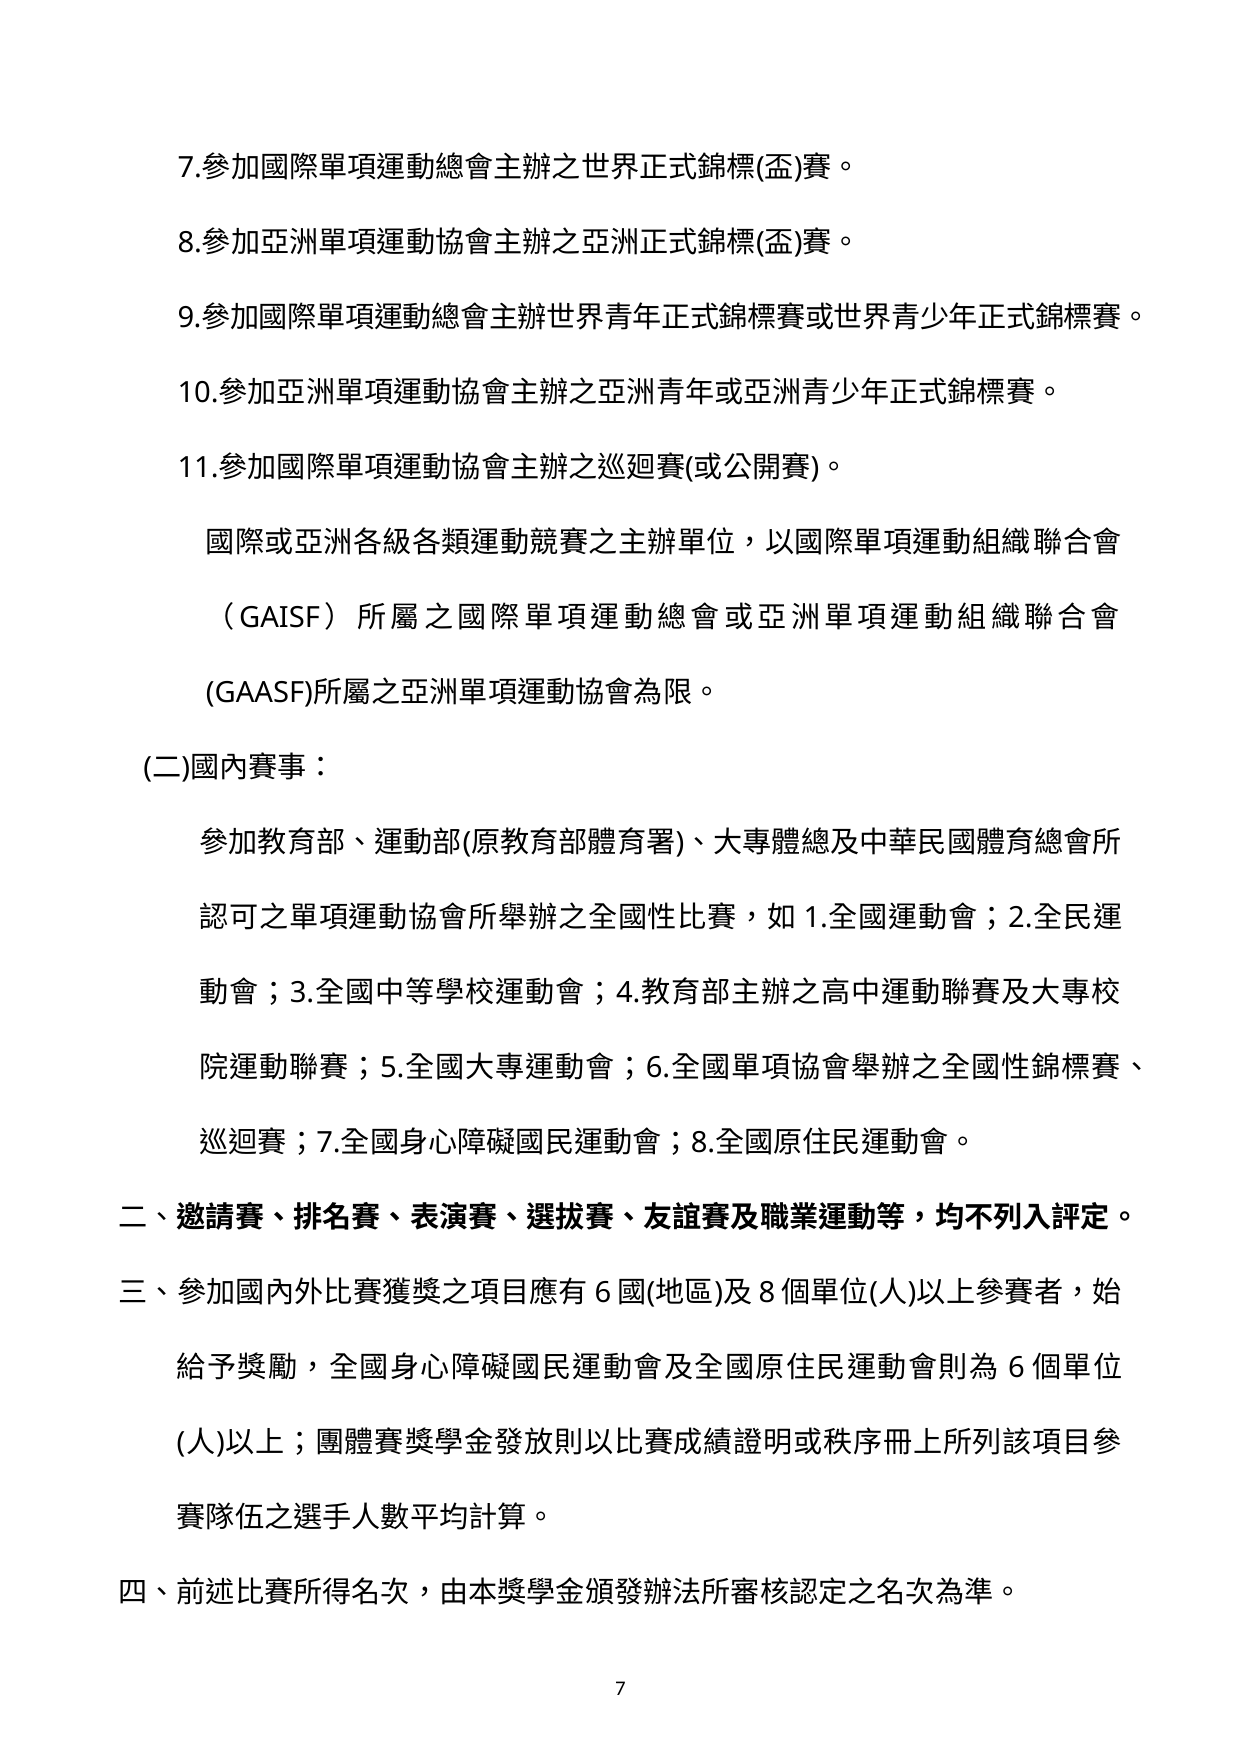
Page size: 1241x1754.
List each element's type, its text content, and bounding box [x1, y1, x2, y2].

list 參加國際單項運動總會主辦世界青年正式錦標賽或世界青少年正式錦標賽。 [177, 277, 1122, 352]
text (二)國內賽事： [143, 727, 1122, 802]
list 參加國際單項運動協會主辦之巡廻賽(或公開賽)。 [177, 427, 1122, 502]
text 四、前述比賽所得名次，由本獎學金頒發辦法所審核認定之名次為準。 [118, 1552, 1122, 1627]
text 二、邀請賽、排名賽、表演賽、選拔賽、友誼賽及職業運動等，均不列入評定。 [118, 1177, 1122, 1252]
list 參加亞洲單項運動協會主辦之亞洲青年或亞洲青少年正式錦標賽。 [177, 352, 1122, 427]
list 參加亞洲單項運動協會主辦之亞洲正式錦標(盃)賽。 [177, 202, 1122, 277]
text 國際或亞洲各級各類運動競賽之主辦單位，以國際單項運動組織聯合會（GAISF）所屬之國際單項運動總會或亞洲單項運動組織聯合會(GAASF)所屬之亞洲單項運動協會為限。 [206, 502, 1122, 727]
text 參加教育部、運動部(原教育部體育署)、大專體總及中華民國體育總會所認可之單項運動協會所舉辦之全國性比賽，如1.全國運動會；2.全民運動會；3.全國中等學校運動會；4.教育部主辦之高中運動聯賽及大專校院運動聯賽；5.全國大專運動會；6.全國單項協會舉辦之全國性錦標賽、巡迴賽；7.全國身心障礙國民運動會；8.全國原住民運動會。 [199, 802, 1122, 1177]
list 參加國際單項運動總會主辦之世界正式錦標(盃)賽。 [177, 127, 1122, 202]
text 三、參加國內外比賽獲獎之項目應有6國(地區)及8個單位(人)以上參賽者，始給予獎勵，全國身心障礙國民運動會及全國原住民運動會則為6個單位(人)以上；團體賽獎學金發放則以比賽成績證明或秩序冊上所列該項目參賽隊伍之選手人數平均計算。 [118, 1252, 1122, 1552]
